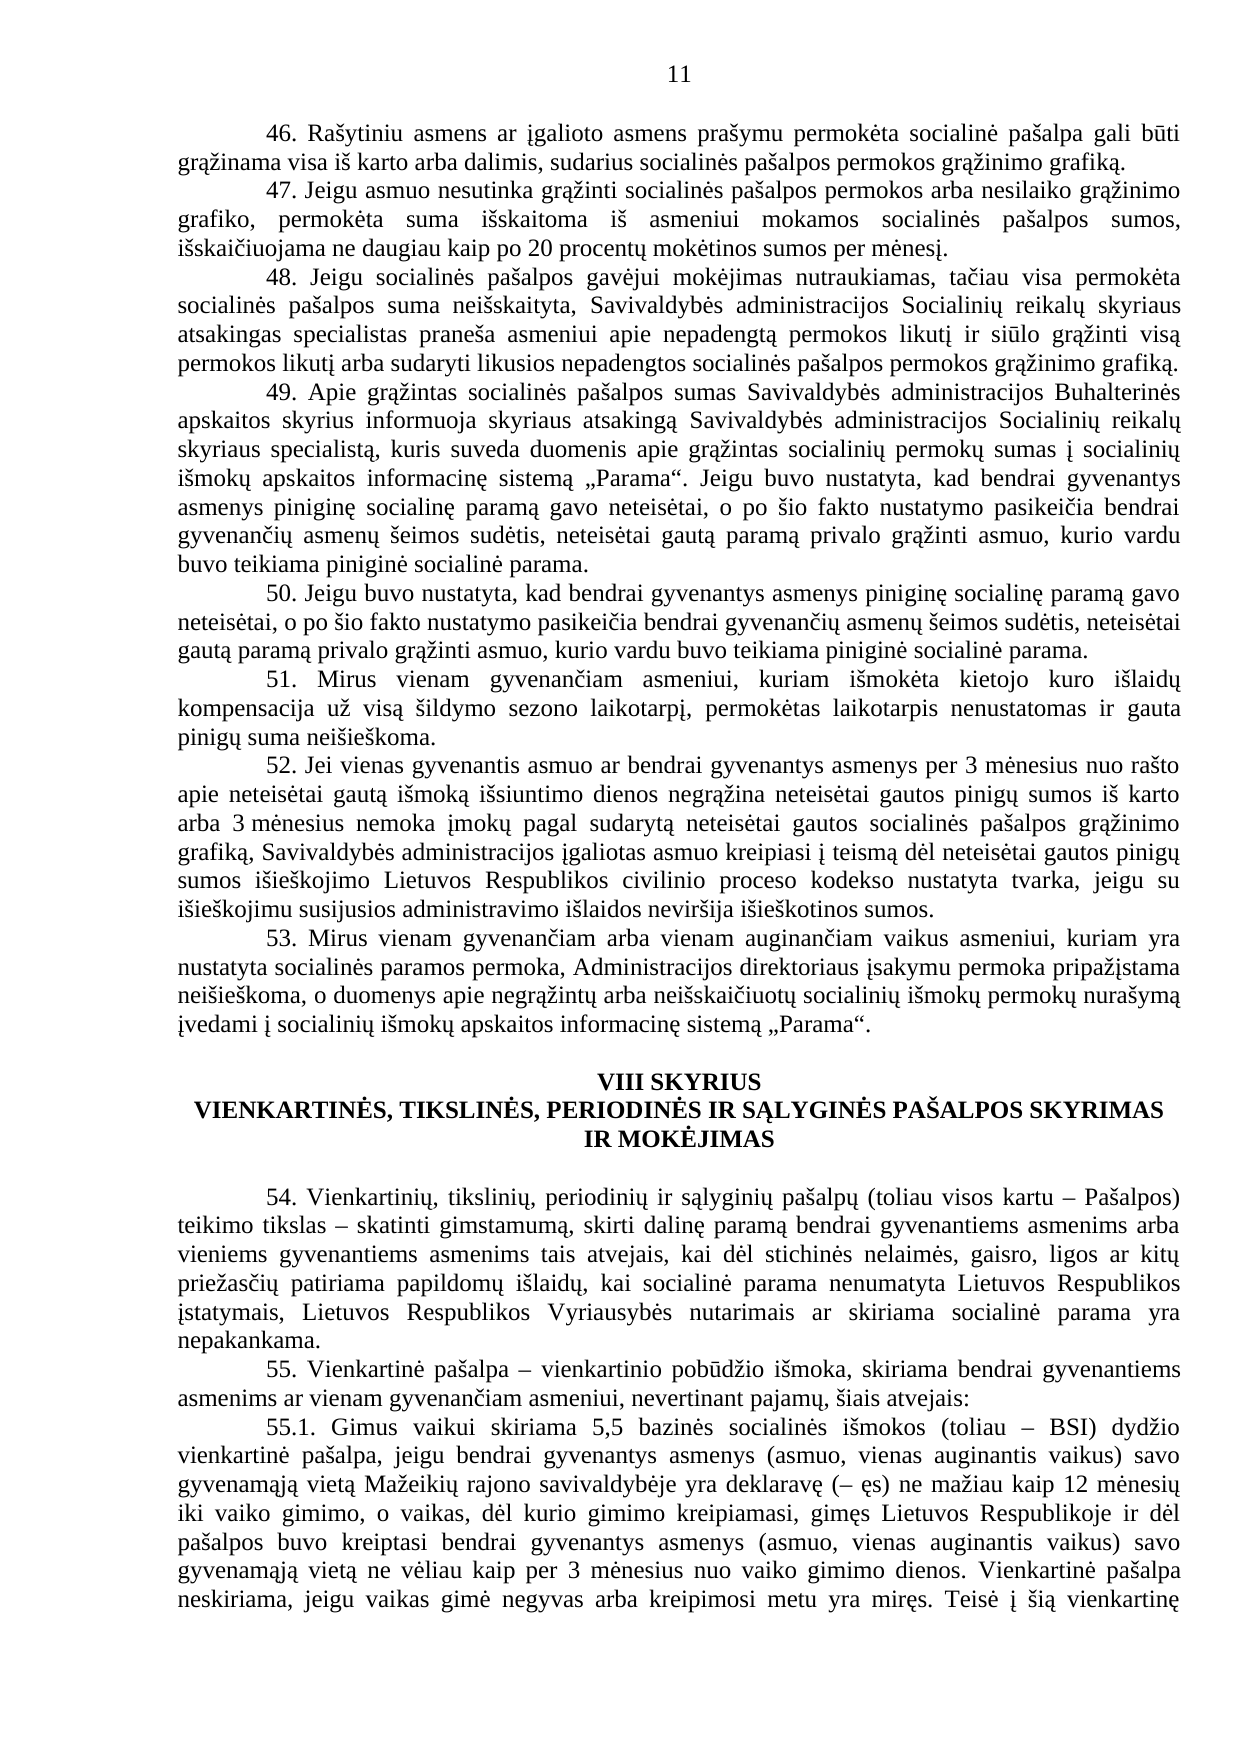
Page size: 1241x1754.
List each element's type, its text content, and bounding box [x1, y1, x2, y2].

text 47. Jeigu asmuo nesutinka grąžinti socialinės pašalpos permokos arba nesilaiko grąžinimo grafiko, permokėta suma išskaitoma iš asmeniui mokamos socialinės pašalpos sumos, išskaičiuojama ne daugiau kaip po 20 procentų mokėtinos sumos per mėnesį. [177, 176, 1181, 262]
text 53. Mirus vienam gyvenančiam arba vienam auginančiam vaikus asmeniui, kuriam yra nustatyta socialinės paramos permoka, Administracijos direktoriaus įsakymu permoka pripažįstama neišieškoma, o duomenys apie negrąžintų arba neišskaičiuotų socialinių išmokų permokų nurašymą įvedami į socialinių išmokų apskaitos informacinę sistemą „Parama“. [177, 923, 1181, 1038]
text VIII SKYRIUS [177, 1067, 1181, 1096]
text 55. Vienkartinė pašalpa – vienkartinio pobūdžio išmoka, skiriama bendrai gyvenantiems asmenims ar vienam gyvenančiam asmeniui, nevertinant pajamų, šiais atvejais: [177, 1354, 1181, 1412]
text 48. Jeigu socialinės pašalpos gavėjui mokėjimas nutraukiamas, tačiau visa permokėta socialinės pašalpos suma neišskaityta, Savivaldybės administracijos Socialinių reikalų skyriaus atsakingas specialistas praneša asmeniui apie nepadengtą permokos likutį ir siūlo grąžinti visą permokos likutį arba sudaryti likusios nepadengtos socialinės pašalpos permokos grąžinimo grafiką. [177, 262, 1181, 377]
text 54. Vienkartinių, tikslinių, periodinių ir sąlyginių pašalpų (toliau visos kartu – Pašalpos) teikimo tikslas – skatinti gimstamumą, skirti dalinę paramą bendrai gyvenantiems asmenims arba vieniems gyvenantiems asmenims tais atvejais, kai dėl stichinės nelaimės, gaisro, ligos ar kitų priežasčių patiriama papildomų išlaidų, kai socialinė parama nenumatyta Lietuvos Respublikos įstatymais, Lietuvos Respublikos Vyriausybės nutarimais ar skiriama socialinė parama yra nepakankama. [177, 1182, 1181, 1354]
text 52. Jei vienas gyvenantis asmuo ar bendrai gyvenantys asmenys per 3 mėnesius nuo rašto apie neteisėtai gautą išmoką išsiuntimo dienos negrąžina neteisėtai gautos pinigų sumos iš karto arba 3 mėnesius nemoka įmokų pagal sudarytą neteisėtai gautos socialinės pašalpos grąžinimo grafiką, Savivaldybės administracijos įgaliotas asmuo kreipiasi į teismą dėl neteisėtai gautos pinigų sumos išieškojimo Lietuvos Respublikos civilinio proceso kodekso nustatyta tvarka, jeigu su išieškojimu susijusios administravimo išlaidos neviršija išieškotinos sumos. [177, 751, 1181, 923]
text 46. Rašytiniu asmens ar įgalioto asmens prašymu permokėta socialinė pašalpa gali būti grąžinama visa iš karto arba dalimis, sudarius socialinės pašalpos permokos grąžinimo grafiką. [177, 118, 1181, 176]
text 51. Mirus vienam gyvenančiam asmeniui, kuriam išmokėta kietojo kuro išlaidų kompensacija už visą šildymo sezono laikotarpį, permokėtas laikotarpis nenustatomas ir gauta pinigų suma neišieškoma. [177, 664, 1181, 751]
text 55.1. Gimus vaikui skiriama 5,5 bazinės socialinės išmokos (toliau – BSI) dydžio vienkartinė pašalpa, jeigu bendrai gyvenantys asmenys (asmuo, vienas auginantis vaikus) savo gyvenamąją vietą Mažeikių rajono savivaldybėje yra deklaravę (– ęs) ne mažiau kaip 12 mėnesių iki vaiko gimimo, o vaikas, dėl kurio gimimo kreipiamasi, gimęs Lietuvos Respublikoje ir dėl pašalpos buvo kreiptasi bendrai gyvenantys asmenys (asmuo, vienas auginantis vaikus) savo gyvenamąją vietą ne vėliau kaip per 3 mėnesius nuo vaiko gimimo dienos. Vienkartinė pašalpa neskiriama, jeigu vaikas gimė negyvas arba kreipimosi metu yra miręs. Teisė į šią vienkartinę [177, 1412, 1181, 1613]
text 50. Jeigu buvo nustatyta, kad bendrai gyvenantys asmenys piniginę socialinę paramą gavo neteisėtai, o po šio fakto nustatymo pasikeičia bendrai gyvenančių asmenų šeimos sudėtis, neteisėtai gautą paramą privalo grąžinti asmuo, kurio vardu buvo teikiama piniginė socialinė parama. [177, 578, 1181, 664]
text 49. Apie grąžintas socialinės pašalpos sumas Savivaldybės administracijos Buhalterinės apskaitos skyrius informuoja skyriaus atsakingą Savivaldybės administracijos Socialinių reikalų skyriaus specialistą, kuris suveda duomenis apie grąžintas socialinių permokų sumas į socialinių išmokų apskaitos informacinę sistemą „Parama“. Jeigu buvo nustatyta, kad bendrai gyvenantys asmenys piniginę socialinę paramą gavo neteisėtai, o po šio fakto nustatymo pasikeičia bendrai gyvenančių asmenų šeimos sudėtis, neteisėtai gautą paramą privalo grąžinti asmuo, kurio vardu buvo teikiama piniginė socialinė parama. [177, 377, 1181, 578]
text VIENKARTINĖS, TIKSLINĖS, PERIODINĖS IR SĄLYGINĖS PAŠALPOS SKYRIMAS IR MOKĖJIMAS [177, 1096, 1181, 1153]
